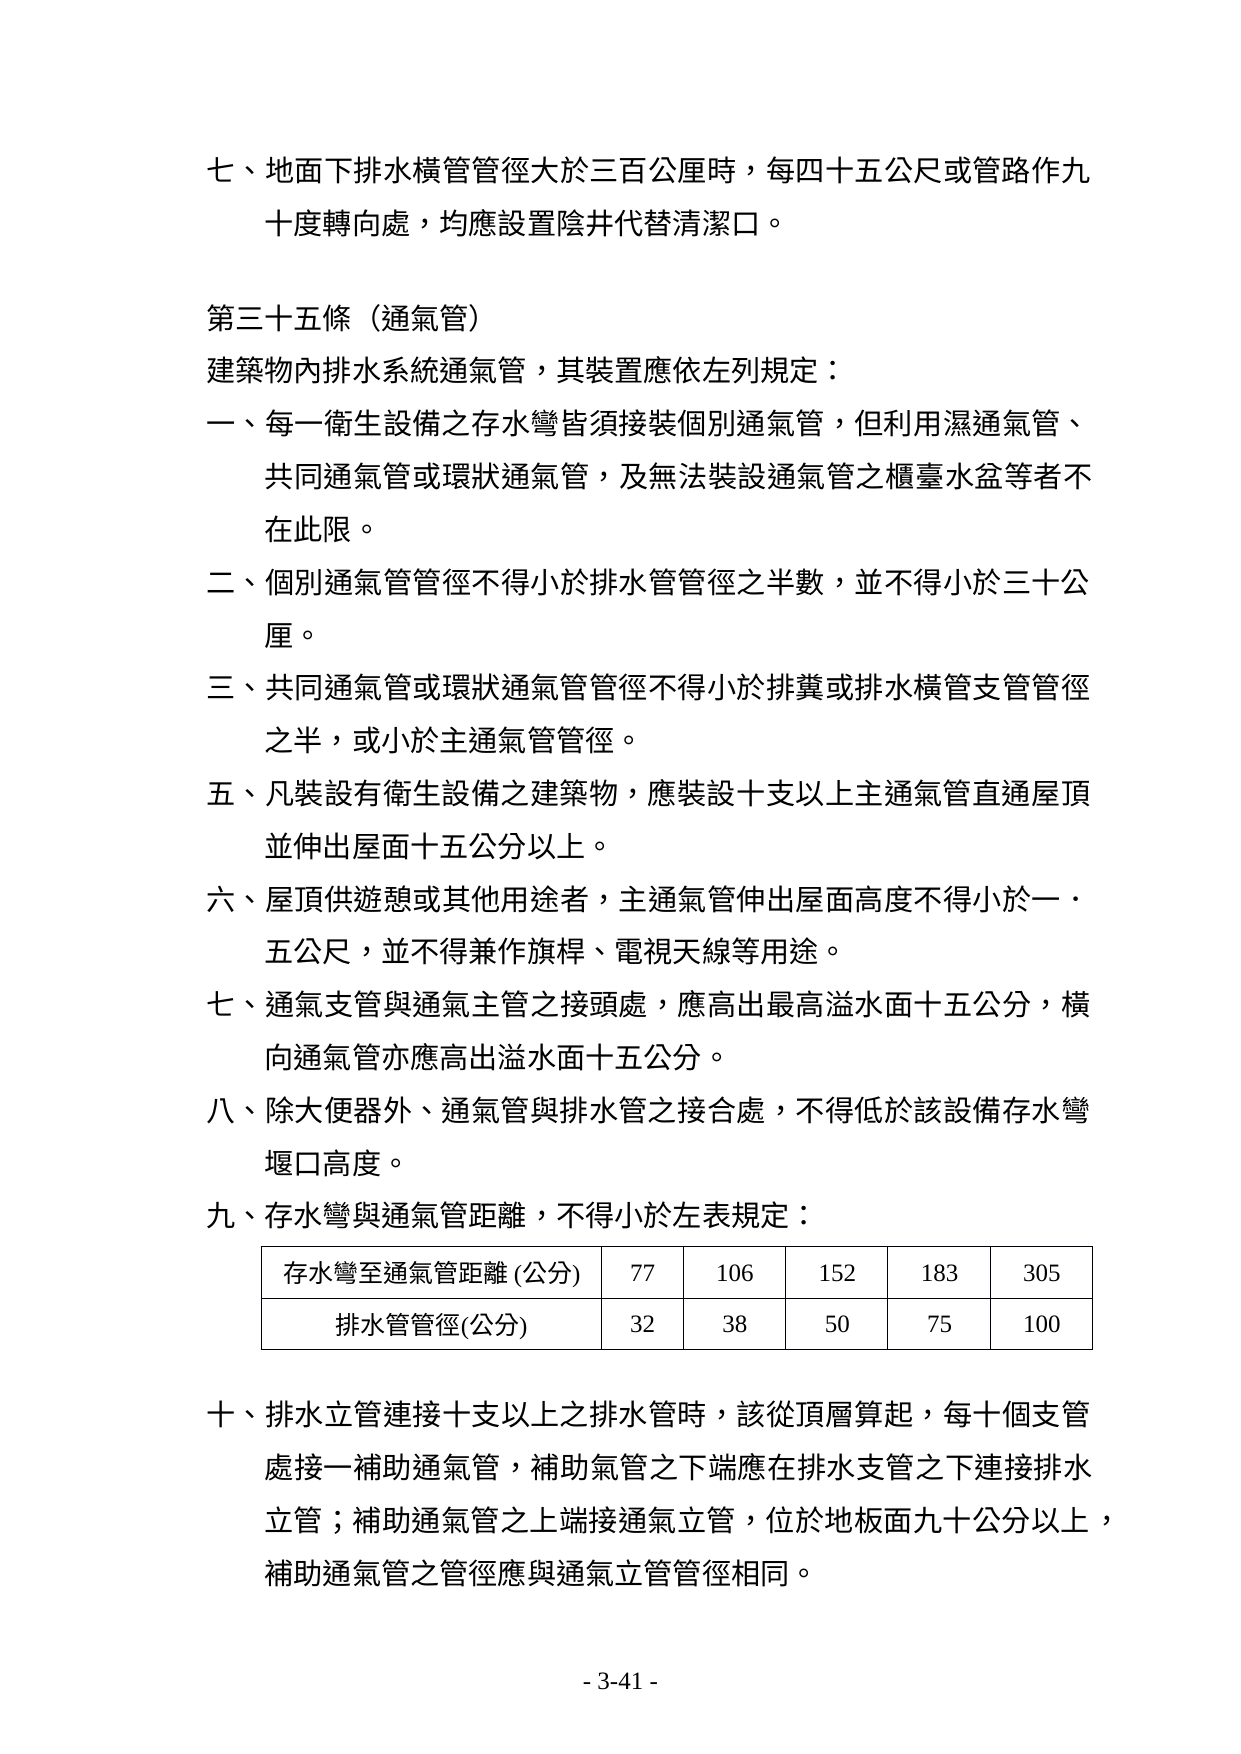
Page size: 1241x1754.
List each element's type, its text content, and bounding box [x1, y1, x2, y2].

text 第三十五條（通氣管） [206, 295, 1092, 337]
table_header 183 [888, 1247, 990, 1297]
table_cell 38 [684, 1299, 785, 1349]
table_header 存水彎至通氣管距離 (公分) [262, 1247, 601, 1297]
table_cell 100 [991, 1299, 1092, 1349]
table_cell 75 [888, 1299, 990, 1349]
table_header 152 [786, 1247, 887, 1297]
table_cell 50 [786, 1299, 887, 1349]
text 九、存水彎與通氣管距離，不得小於左表規定： [206, 1193, 1092, 1235]
text 一、每一衛生設備之存水彎皆須接裝個別通氣管，但利用濕通氣管、共同通氣管或環狀通氣管，及無法裝設通氣管之櫃臺水盆等者不在此限。 [206, 401, 1092, 549]
text 二、個別通氣管管徑不得小於排水管管徑之半數，並不得小於三十公厘。 [206, 559, 1092, 654]
table_header 305 [991, 1247, 1092, 1297]
text 建築物內排水系統通氣管，其裝置應依左列規定： [206, 348, 1092, 390]
table_header 77 [602, 1247, 683, 1297]
text 六、屋頂供遊憩或其他用途者，主通氣管伸出屋面高度不得小於一．五公尺，並不得兼作旗桿、電視天線等用途。 [206, 876, 1092, 971]
text 七、地面下排水橫管管徑大於三百公厘時，每四十五公尺或管路作九十度轉向處，均應設置陰井代替清潔口。 [206, 148, 1092, 243]
text 八、除大便器外、通氣管與排水管之接合處，不得低於該設備存水彎堰口高度。 [206, 1087, 1092, 1182]
text 三、共同通氣管或環狀通氣管管徑不得小於排糞或排水橫管支管管徑之半，或小於主通氣管管徑。 [206, 665, 1092, 760]
text 七、通氣支管與通氣主管之接頭處，應高出最高溢水面十五公分，橫向通氣管亦應高出溢水面十五公分。 [206, 982, 1092, 1077]
table_cell 32 [602, 1299, 683, 1349]
text 五、凡裝設有衛生設備之建築物，應裝設十支以上主通氣管直通屋頂，並伸出屋面十五公分以上。 [206, 771, 1092, 866]
table_header 106 [684, 1247, 785, 1297]
table_cell 排水管管徑(公分) [262, 1299, 601, 1349]
text 十、排水立管連接十支以上之排水管時，該從頂層算起，每十個支管處接一補助通氣管，補助氣管之下端應在排水支管之下連接排水立管；補助通氣管之上端接通氣立管，位於地板面九十公分以上，補助通氣管之管徑應與通氣立管管徑相同。 [206, 1392, 1092, 1593]
